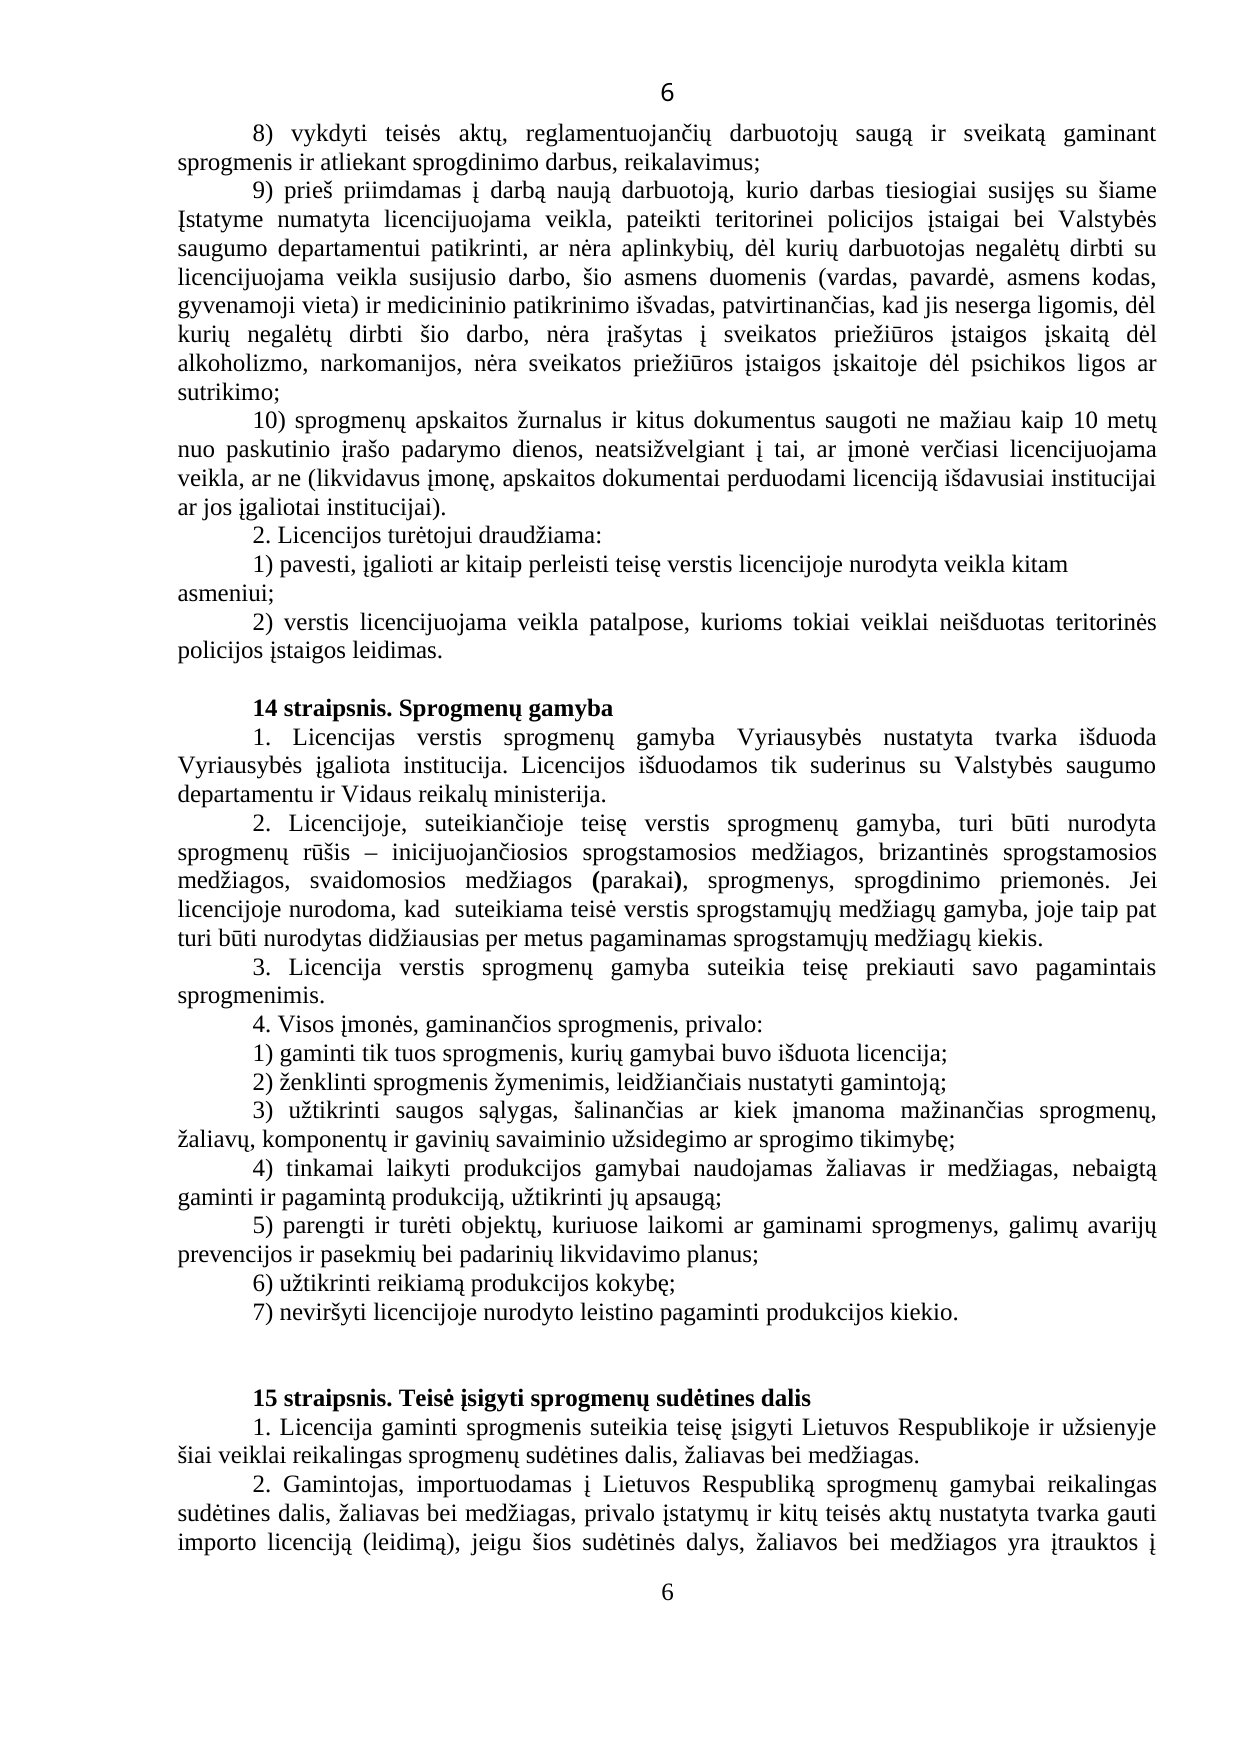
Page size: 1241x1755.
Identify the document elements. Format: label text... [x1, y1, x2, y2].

text 1. Licencija gaminti sprogmenis suteikia teisę įsigyti Lietuvos Respublikoje ir užsienyje šiai veiklai reikalingas sprogmenų sudėtines dalis, žaliavas bei medžiagas. [177, 1412, 1158, 1469]
text 5) parengti ir turėti objektų, kuriuose laikomi ar gaminami sprogmenys, galimų avarijų prevencijos ir pasekmių bei padarinių likvidavimo planus; [177, 1211, 1158, 1268]
text 2. Licencijos turėtojui draudžiama: [177, 521, 1158, 549]
text 1) gaminti tik tuos sprogmenis, kurių gamybai buvo išduota licencija; [177, 1038, 1158, 1067]
text 14 straipsnis. Sprogmenų gamyba [177, 693, 1158, 722]
text 10) sprogmenų apskaitos žurnalus ir kitus dokumentus saugoti ne mažiau kaip 10 metų nuo paskutinio įrašo padarymo dienos, neatsižvelgiant į tai, ar įmonė verčiasi licencijuojama veikla, ar ne (likvidavus įmonę, apskaitos dokumentai perduodami licenciją išdavusiai institucijai ar jos įgaliotai institucijai). [177, 406, 1158, 521]
text 15 straipsnis. Teisė įsigyti sprogmenų sudėtines dalis [252, 1383, 1158, 1412]
text 4. Visos įmonės, gaminančios sprogmenis, privalo: [177, 1009, 1158, 1038]
text 6) užtikrinti reikiamą produkcijos kokybę; [252, 1268, 1158, 1297]
text 1) pavesti, įgalioti ar kitaip perleisti teisę verstis licencijoje nurodyta veikla kitam asmeniui; [177, 549, 1158, 607]
text 2) ženklinti sprogmenis žymenimis, leidžiančiais nustatyti gamintoją; [177, 1067, 1158, 1096]
text 9) prieš priimdamas į darbą naują darbuotoją, kurio darbas tiesiogiai susijęs su šiame Įstatyme numatyta licencijuojama veikla, pateikti teritorinei policijos įstaigai bei Valstybės saugumo departamentui patikrinti, ar nėra aplinkybių, dėl kurių darbuotojas negalėtų dirbti su licencijuojama veikla susijusio darbo, šio asmens duomenis (vardas, pavardė, asmens kodas, gyvenamoji vieta) ir medicininio patikrinimo išvadas, patvirtinančias, kad jis neserga ligomis, dėl kurių negalėtų dirbti šio darbo, nėra įrašytas į sveikatos priežiūros įstaigos įskaitą dėl alkoholizmo, narkomanijos, nėra sveikatos priežiūros įstaigos įskaitoje dėl psichikos ligos ar sutrikimo; [177, 176, 1158, 406]
text 7) neviršyti licencijoje nurodyto leistino pagaminti produkcijos kiekio. [177, 1297, 1158, 1326]
text 4) tinkamai laikyti produkcijos gamybai naudojamas žaliavas ir medžiagas, nebaigtą gaminti ir pagamintą produkciją, užtikrinti jų apsaugą; [177, 1153, 1158, 1211]
text 3. Licencija verstis sprogmenų gamyba suteikia teisę prekiauti savo pagamintais sprogmenimis. [177, 952, 1158, 1009]
text 2) verstis licencijuojama veikla patalpose, kurioms tokiai veiklai neišduotas teritorinės policijos įstaigos leidimas. [177, 607, 1158, 664]
text 3) užtikrinti saugos sąlygas, šalinančias ar kiek įmanoma mažinančias sprogmenų, žaliavų, komponentų ir gavinių savaiminio užsidegimo ar sprogimo tikimybę; [177, 1096, 1158, 1153]
text 2. Licencijoje, suteikiančioje teisę verstis sprogmenų gamyba, turi būti nurodyta sprogmenų rūšis – inicijuojančiosios sprogstamosios medžiagos, brizantinės sprogstamosios medžiagos, svaidomosios medžiagos (parakai), sprogmenys, sprogdinimo priemonės. Jei licencijoje nurodoma, kad suteikiama teisė verstis sprogstamųjų medžiagų gamyba, joje taip pat turi būti nurodytas didžiausias per metus pagaminamas sprogstamųjų medžiagų kiekis. [177, 808, 1158, 952]
text 8) vykdyti teisės aktų, reglamentuojančių darbuotojų saugą ir sveikatą gaminant sprogmenis ir atliekant sprogdinimo darbus, reikalavimus; [177, 118, 1158, 176]
text 1. Licencijas verstis sprogmenų gamyba Vyriausybės nustatyta tvarka išduoda Vyriausybės įgaliota institucija. Licencijos išduodamos tik suderinus su Valstybės saugumo departamentu ir Vidaus reikalų ministerija. [177, 722, 1158, 808]
text 2. Gamintojas, importuodamas į Lietuvos Respubliką sprogmenų gamybai reikalingas sudėtines dalis, žaliavas bei medžiagas, privalo įstatymų ir kitų teisės aktų nustatyta tvarka gauti importo licenciją (leidimą), jeigu šios sudėtinės dalys, žaliavos bei medžiagos yra įtrauktos į [177, 1469, 1158, 1556]
